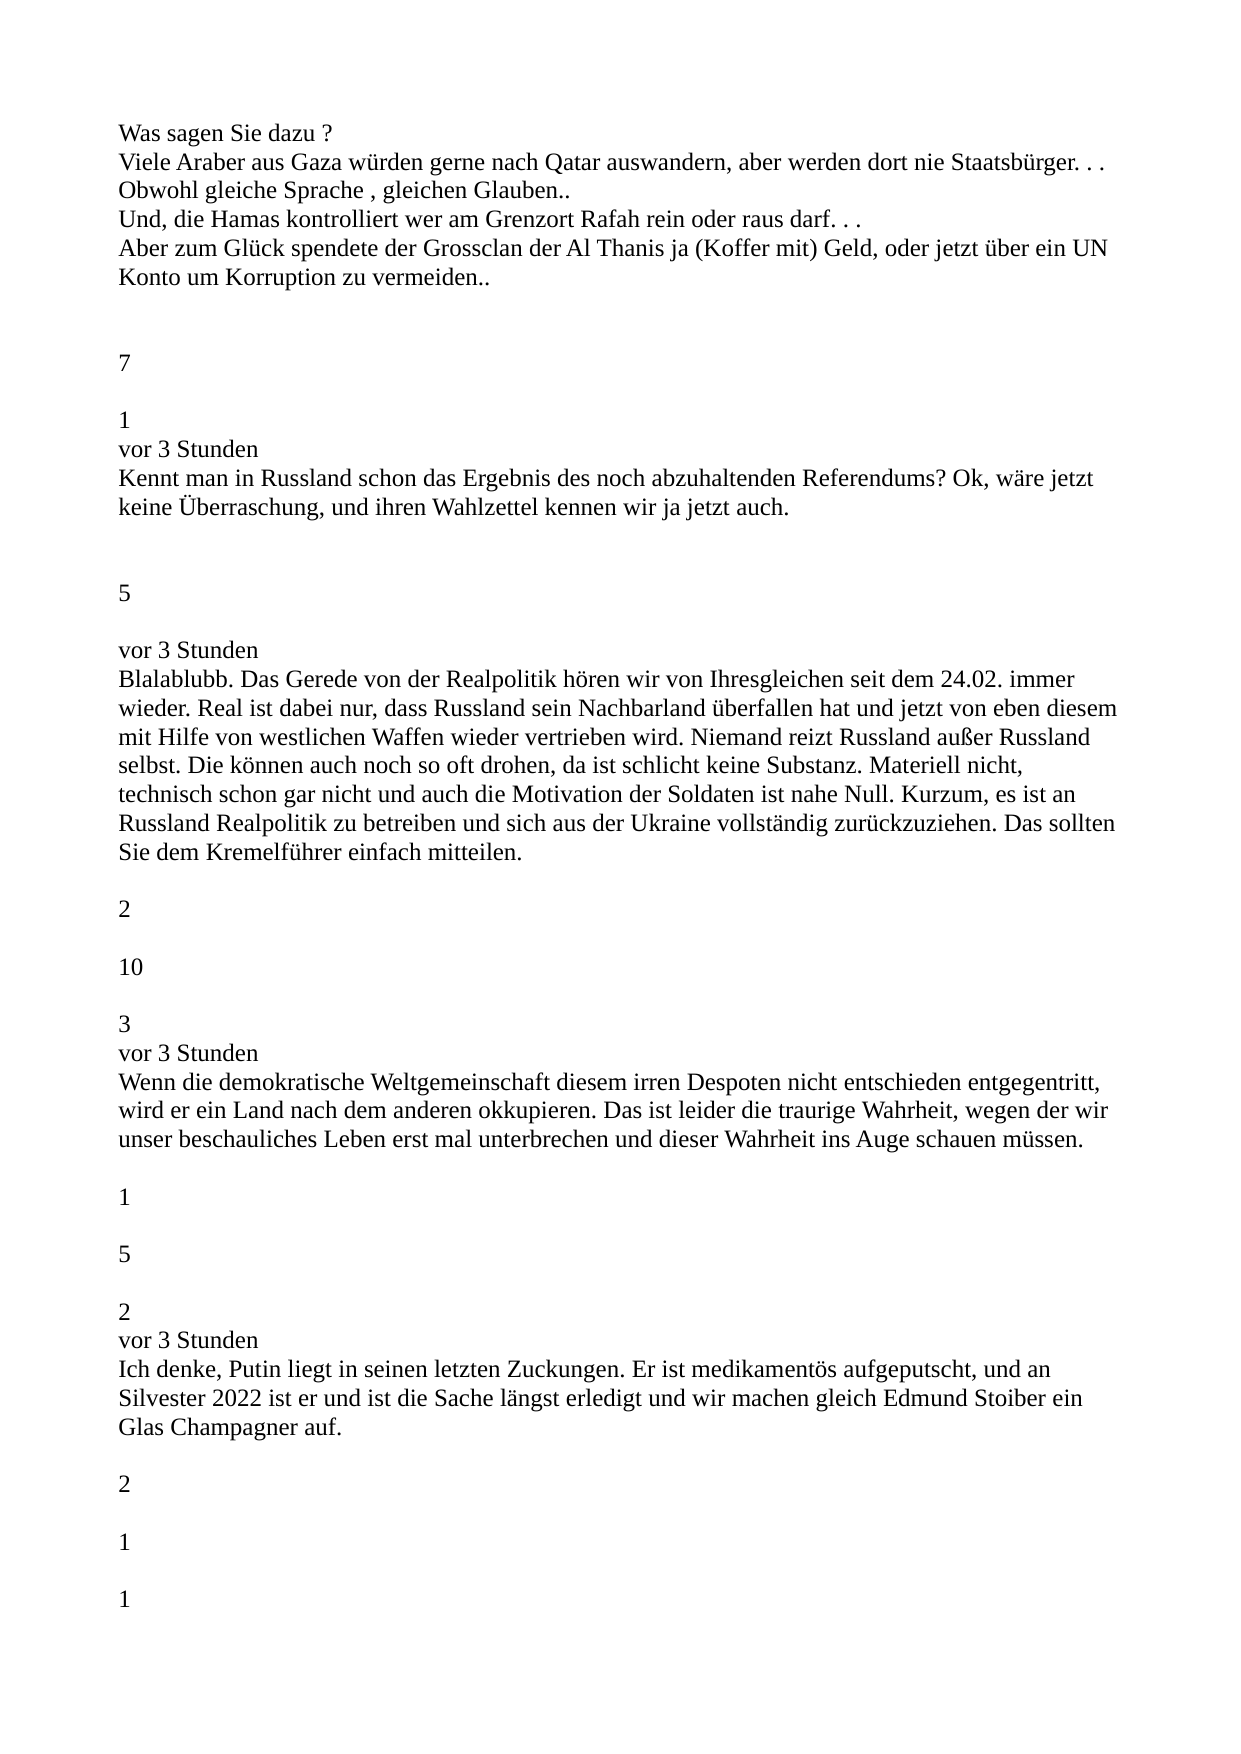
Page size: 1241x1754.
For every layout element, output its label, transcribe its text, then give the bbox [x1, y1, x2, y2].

text Obwohl gleiche Sprache , gleichen Glauben.. [118, 176, 1122, 204]
text Blalablubb. Das Gerede von der Realpolitik hören wir von Ihresgleichen seit dem 24.02. immer wieder. Real ist dabei nur, dass Russland sein Nachbarland überfallen hat und jetzt von eben diesem mit Hilfe von westlichen Waffen wieder vertrieben wird. Niemand reizt Russland außer Russland selbst. Die können auch noch so oft drohen, da ist schlicht keine Substanz. Materiell nicht, technisch schon gar nicht und auch die Motivation der Soldaten ist nahe Null. Kurzum, es ist an Russland Realpolitik zu betreiben und sich aus der Ukraine vollständig zurückzuziehen. Das sollten Sie dem Kremelführer einfach mitteilen. [118, 664, 1122, 866]
text 7 [118, 348, 1122, 377]
text 1 [118, 1584, 1122, 1613]
text Ich denke, Putin liegt in seinen letzten Zuckungen. Er ist medikamentös aufgeputscht, und an Silvester 2022 ist er und ist die Sache längst erledigt und wir machen gleich Edmund Stoiber ein Glas Champagner auf. [118, 1354, 1122, 1441]
text vor 3 Stunden [118, 1038, 1122, 1067]
text Was sagen Sie dazu ? [118, 118, 1122, 147]
text 1 [118, 1182, 1122, 1211]
text Aber zum Glück spendete der Grossclan der Al Thanis ja (Koffer mit) Geld, oder jetzt über ein UN Konto um Korruption zu vermeiden.. [118, 233, 1122, 291]
text vor 3 Stunden [118, 434, 1122, 463]
text 1 [118, 406, 1122, 434]
text 2 [118, 1469, 1122, 1498]
text vor 3 Stunden [118, 636, 1122, 664]
text 5 [118, 578, 1122, 607]
text Viele Araber aus Gaza würden gerne nach Qatar auswandern, aber werden dort nie Staatsbürger. . . [118, 147, 1122, 176]
text Wenn die demokratische Weltgemeinschaft diesem irren Despoten nicht entschieden entgegentritt, wird er ein Land nach dem anderen okkupieren. Das ist leider die traurige Wahrheit, wegen der wir unser beschauliches Leben erst mal unterbrechen und dieser Wahrheit ins Auge schauen müssen. [118, 1067, 1122, 1153]
text 2 [118, 1297, 1122, 1326]
text 5 [118, 1239, 1122, 1268]
text Kennt man in Russland schon das Ergebnis des noch abzuhaltenden Referendums? Ok, wäre jetzt keine Überraschung, und ihren Wahlzettel kennen wir ja jetzt auch. [118, 463, 1122, 521]
text 1 [118, 1527, 1122, 1556]
text Und, die Hamas kontrolliert wer am Grenzort Rafah rein oder raus darf. . . [118, 204, 1122, 233]
text 3 [118, 1009, 1122, 1038]
text vor 3 Stunden [118, 1326, 1122, 1354]
text 10 [118, 952, 1122, 981]
text 2 [118, 894, 1122, 923]
